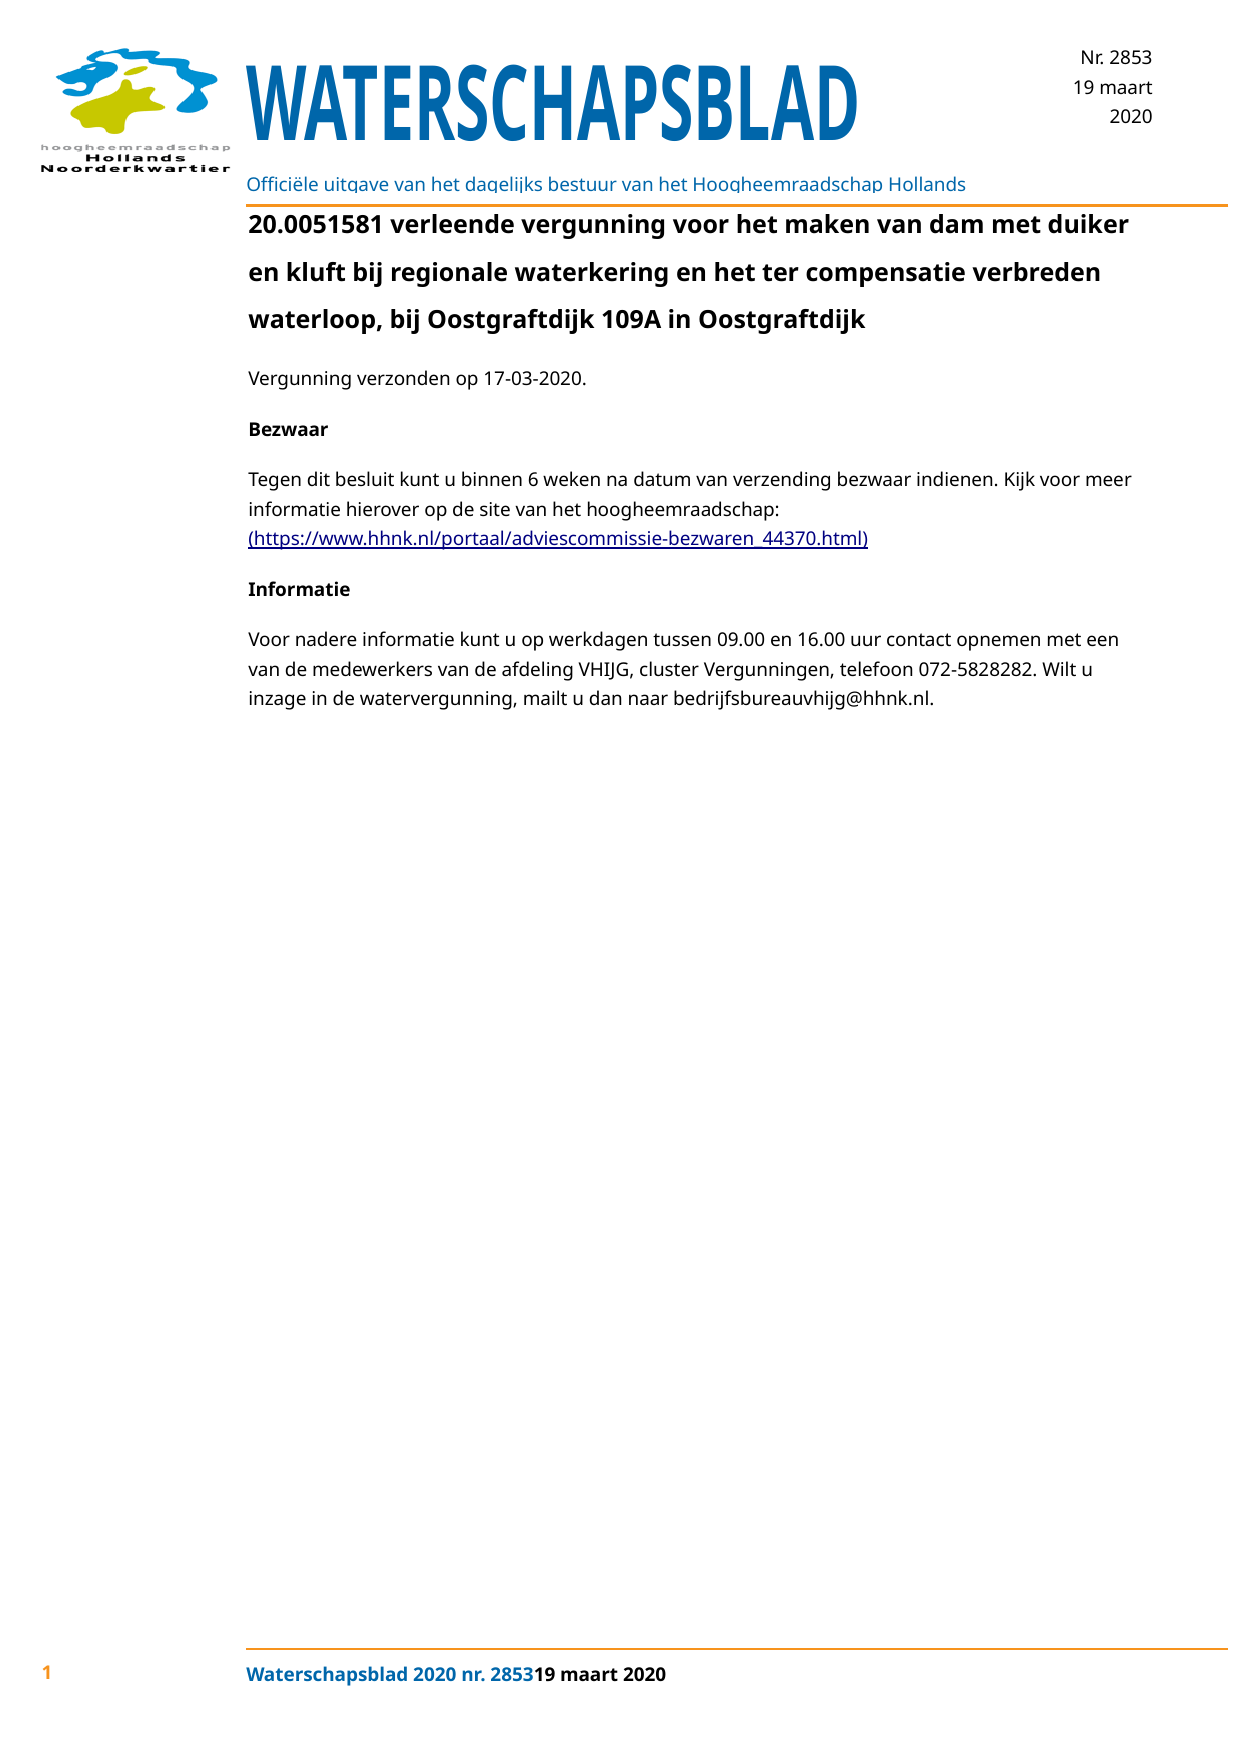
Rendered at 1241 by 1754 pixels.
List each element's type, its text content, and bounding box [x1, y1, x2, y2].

text 20.0051581 verleende vergunning voor het maken van dam met duiker en kluft bij regionale waterkering en het ter compensatie verbreden waterloop, bij Oostgraftdijk 109A in Oostgraftdijk [248, 207, 1152, 336]
text Vergunning verzonden op 17-03-2020. [248, 366, 1152, 391]
picture [41, 47, 231, 172]
text Bezwaar [248, 416, 1152, 442]
text Informatie [248, 576, 1152, 602]
text Voor nadere informatie kunt u op werkdagen tussen 09.00 en 16.00 uur contact opnemen met een van de medewerkers van de afdeling VHIJG, cluster Vergunningen, telefoon 072-5828282. Wilt u inzage in de watervergunning, mailt u dan naar bedrijfsbureauvhijg@hhnk.nl. [248, 626, 1152, 711]
text Tegen dit besluit kunt u binnen 6 weken na datum van verzending bezwaar indienen. Kijk voor meer informatie hierover op de site van het hoogheemraadschap: (https://www.hhnk.nl/portaal/adviescommissie-bezwaren_44370.html) [248, 466, 1152, 551]
